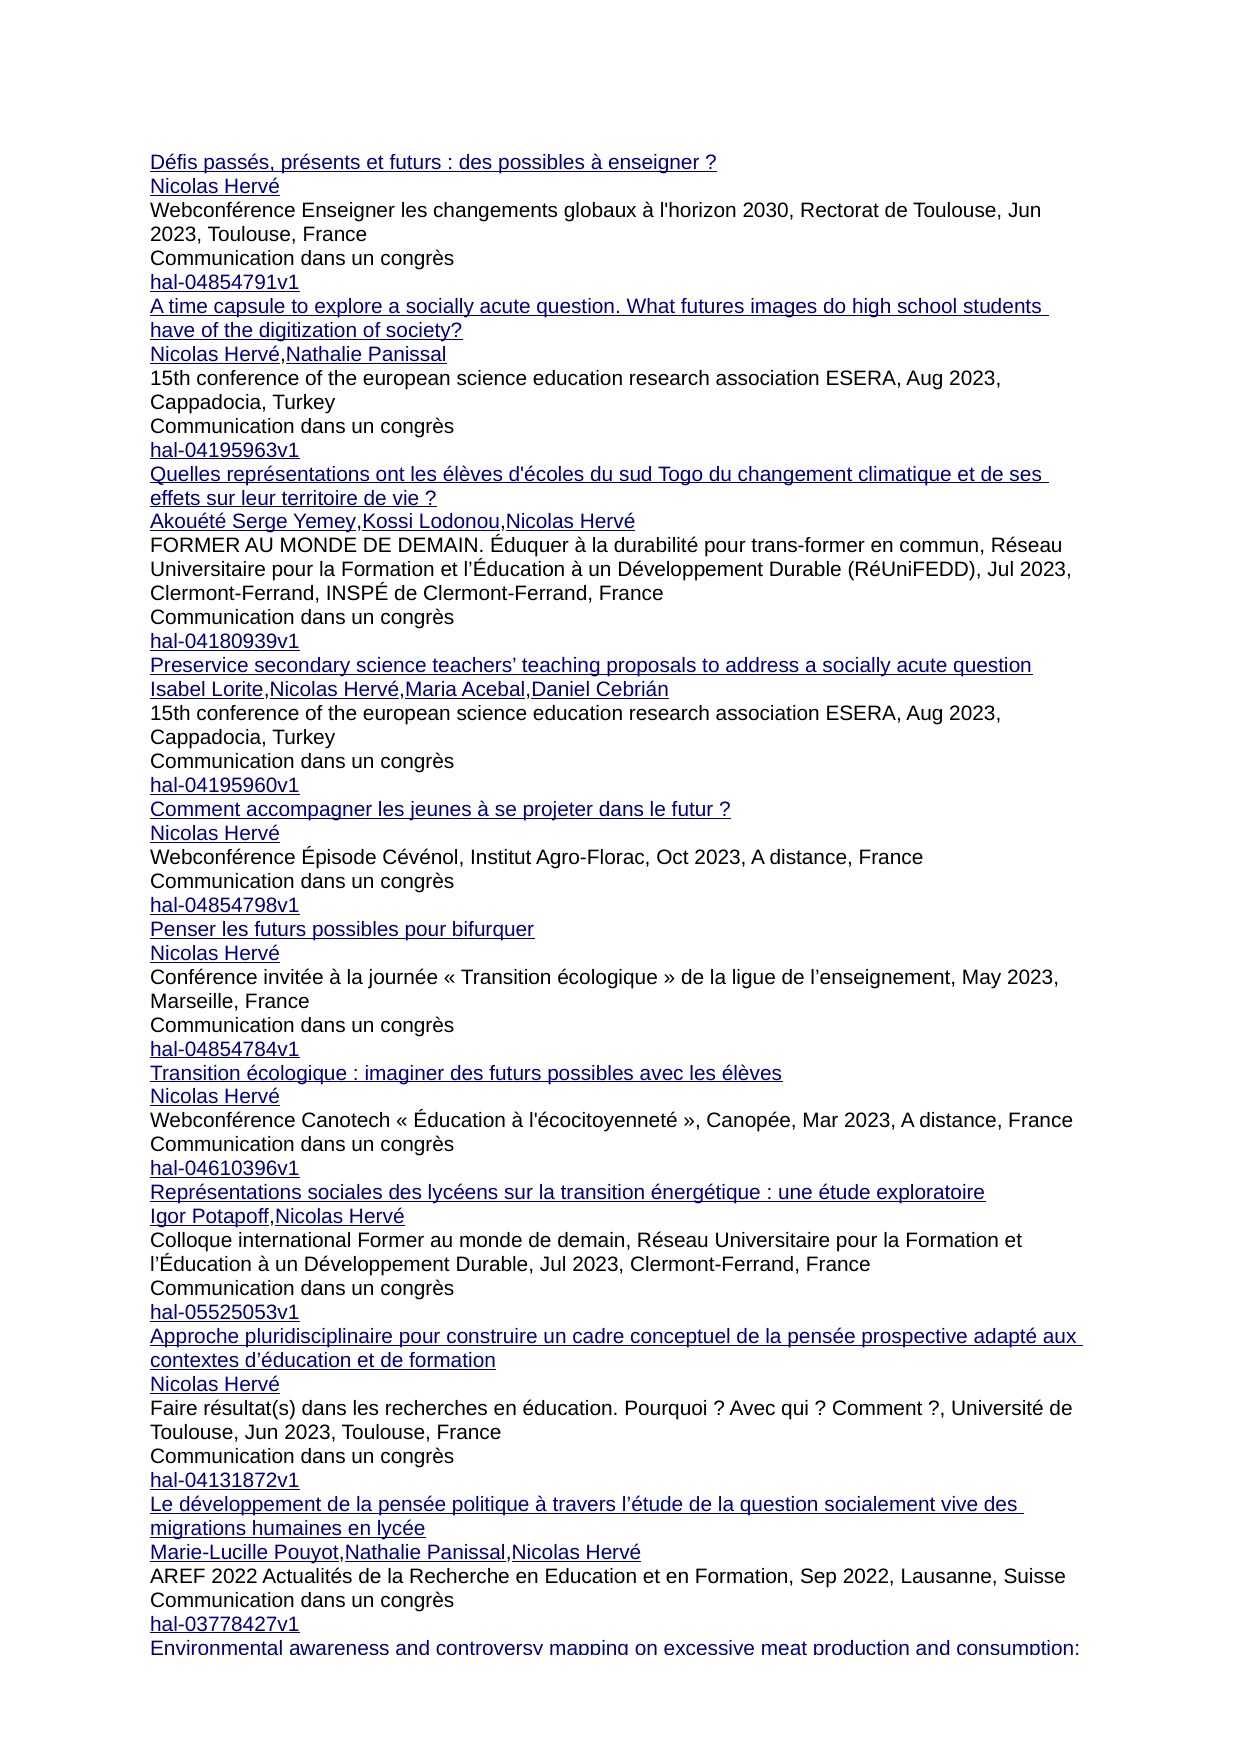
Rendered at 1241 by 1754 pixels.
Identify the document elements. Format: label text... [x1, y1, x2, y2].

table_cell Quelles représentations ont les élèves d'écoles du sud Togo du changement climatique et de ses effets sur leur territoire de vie ? Akouété Serge Yemey,Kossi Lodonou,Nicolas Hervé FORMER AU MONDE DE DEMAIN. Éduquer à la durabilité pour trans-former en commun, Réseau Universitaire pour la Formation et l’Éducation à un Développement Durable (RéUniFEDD), Jul 2023, Clermont-Ferrand, INSPÉ de Clermont-Ferrand, France Communication dans un congrès hal-04180939v1 [150, 461, 1090, 653]
table_cell Preservice secondary science teachers’ teaching proposals to address a socially acute question Isabel Lorite,Nicolas Hervé,Maria Acebal,Daniel Cebrián 15th conference of the european science education research association ESERA, Aug 2023, Cappadocia, Turkey Communication dans un congrès hal-04195960v1 [150, 653, 1090, 797]
table_cell Représentations sociales des lycéens sur la transition énergétique : une étude exploratoire Igor Potapoff,Nicolas Hervé Colloque international Former au monde de demain, Réseau Universitaire pour la Formation et l’Éducation à un Développement Durable, Jul 2023, Clermont-Ferrand, France Communication dans un congrès hal-05525053v1 [150, 1180, 1090, 1324]
table_cell Défis passés, présents et futurs : des possibles à enseigner ? Nicolas Hervé Webconférence Enseigner les changements globaux à l'horizon 2030, Rectorat de Toulouse, Jun 2023, Toulouse, France Communication dans un congrès hal-04854791v1 [150, 150, 1090, 294]
table_cell A time capsule to explore a socially acute question. What futures images do high school students have of the digitization of society? Nicolas Hervé,Nathalie Panissal 15th conference of the european science education research association ESERA, Aug 2023, Cappadocia, Turkey Communication dans un congrès hal-04195963v1 [150, 294, 1090, 461]
table_cell Environmental awareness and controversy mapping on excessive meat production and consumption: [150, 1635, 1090, 1655]
table_cell Comment accompagner les jeunes à se projeter dans le futur ? Nicolas Hervé Webconférence Épisode Cévénol, Institut Agro-Florac, Oct 2023, A distance, France Communication dans un congrès hal-04854798v1 [150, 797, 1090, 917]
table_cell Approche pluridisciplinaire pour construire un cadre conceptuel de la pensée prospective adapté aux contextes d’éducation et de formation Nicolas Hervé Faire résultat(s) dans les recherches en éducation. Pourquoi ? Avec qui ? Comment ?, Université de Toulouse, Jun 2023, Toulouse, France Communication dans un congrès hal-04131872v1 [150, 1324, 1090, 1492]
table_cell Le développement de la pensée politique à travers l’étude de la question socialement vive des migrations humaines en lycée Marie-Lucille Pouyot,Nathalie Panissal,Nicolas Hervé AREF 2022 Actualités de la Recherche en Education et en Formation, Sep 2022, Lausanne, Suisse Communication dans un congrès hal-03778427v1 [150, 1492, 1090, 1635]
table_cell Transition écologique : imaginer des futurs possibles avec les élèves Nicolas Hervé Webconférence Canotech « Éducation à l'écocitoyenneté », Canopée, Mar 2023, A distance, France Communication dans un congrès hal-04610396v1 [150, 1060, 1090, 1180]
table_cell Penser les futurs possibles pour bifurquer Nicolas Hervé Conférence invitée à la journée « Transition écologique » de la ligue de l’enseignement, May 2023, Marseille, France Communication dans un congrès hal-04854784v1 [150, 917, 1090, 1060]
